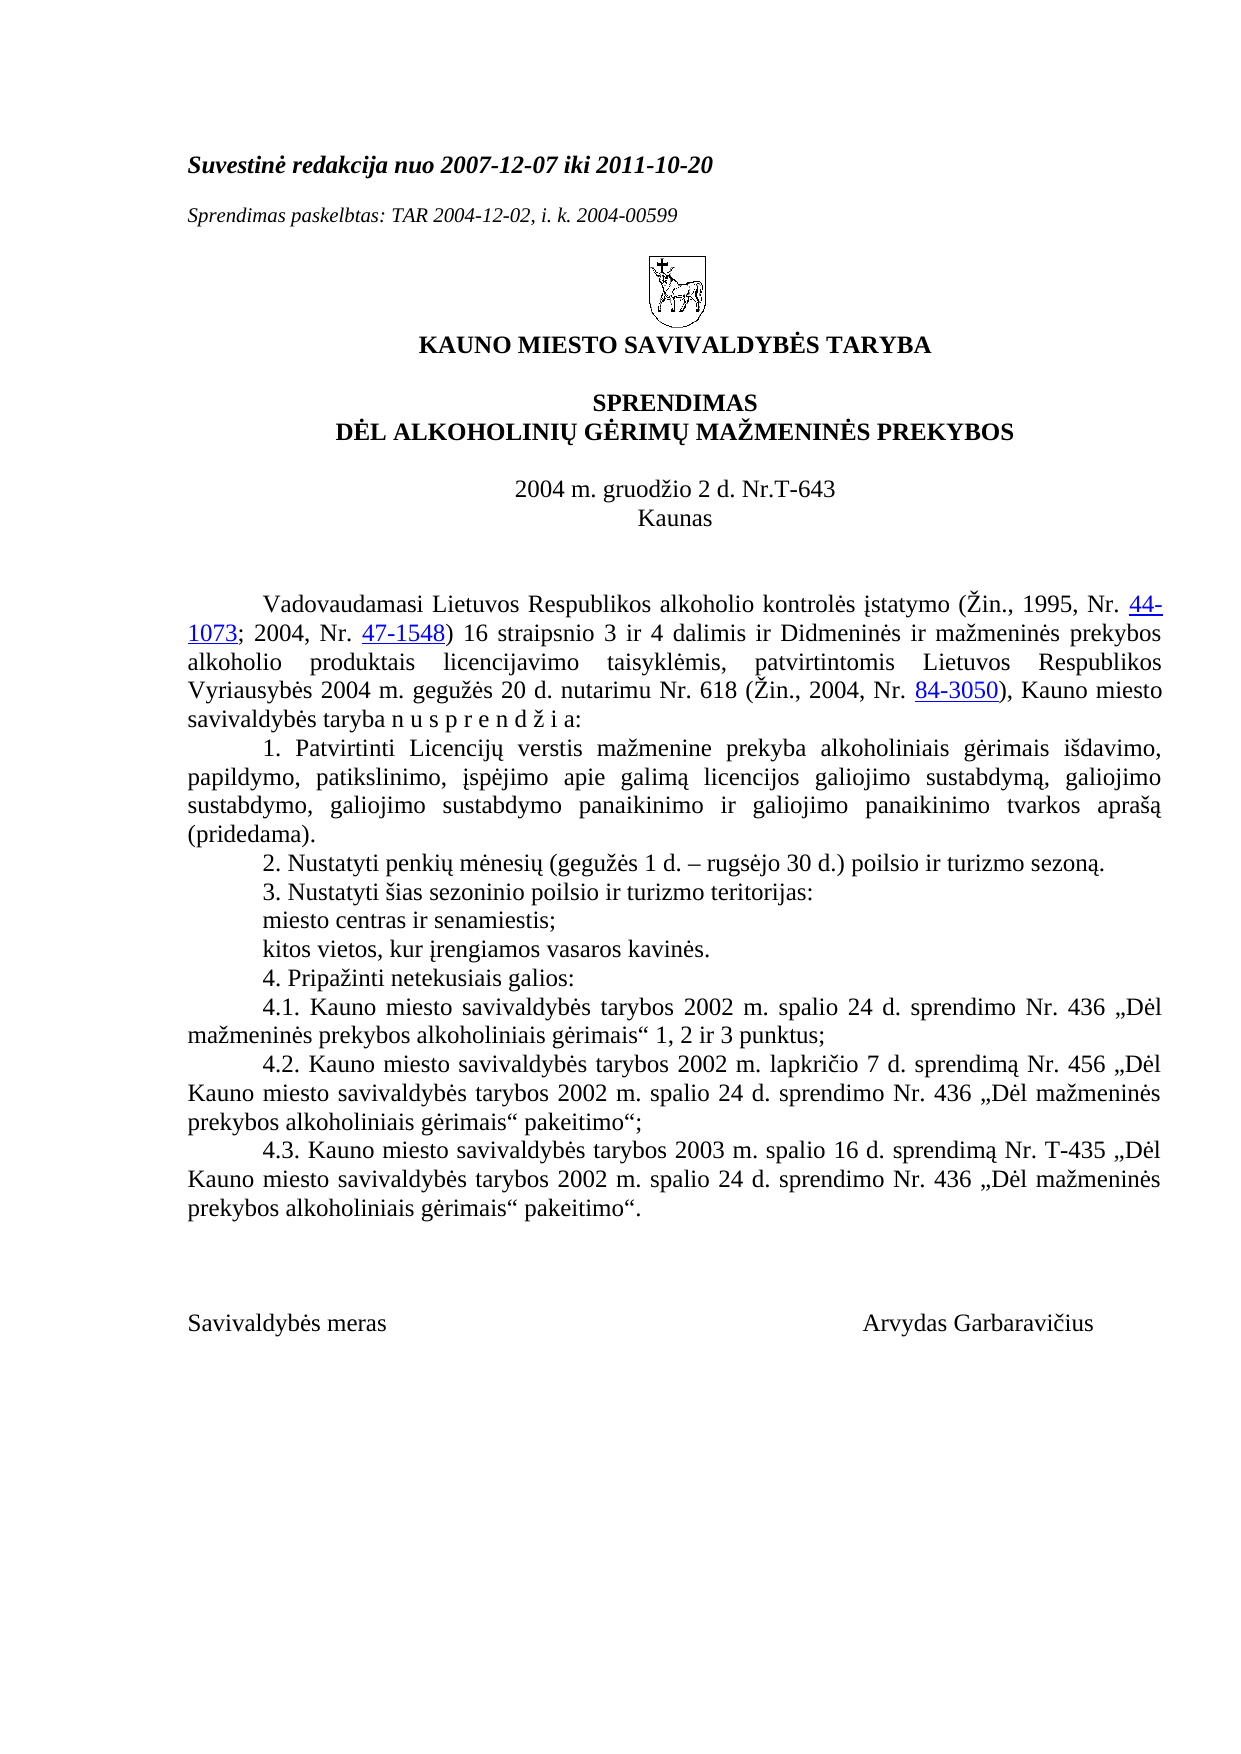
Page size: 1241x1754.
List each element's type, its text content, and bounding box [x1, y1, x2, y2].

text DĖL ALKOHOLINIŲ GĖRIMŲ MAŽMENINĖS PREKYBOS [187, 417, 1162, 446]
text Suvestinė redakcija nuo 2007-12-07 iki 2011-10-20 [187, 150, 1162, 179]
text 4.2. Kauno miesto savivaldybės tarybos 2002 m. lapkričio 7 d. sprendimą Nr. 456 „Dėl Kauno miesto savivaldybės tarybos 2002 m. spalio 24 d. sprendimo Nr. 436 „Dėl mažmeninės prekybos alkoholiniais gėrimais“ pakeitimo“; [187, 1049, 1162, 1136]
text KAUNO MIESTO SAVIVALDYBĖS TARYBA [187, 331, 1162, 359]
text Vadovaudamasi Lietuvos Respublikos alkoholio kontrolės įstatymo (Žin., 1995, Nr. 44-1073; 2004, Nr. 47-1548) 16 straipsnio 3 ir 4 dalimis ir Didmeninės ir mažmeninės prekybos alkoholio produktais licencijavimo taisyklėmis, patvirtintomis Lietuvos Respublikos Vyriausybės 2004 m. gegužės 20 d. nutarimu Nr. 618 (Žin., 2004, Nr. 84-3050), Kauno miesto savivaldybės taryba n u s p r e n d ž i a: [187, 589, 1162, 733]
text 4.1. Kauno miesto savivaldybės tarybos 2002 m. spalio 24 d. sprendimo Nr. 436 „Dėl mažmeninės prekybos alkoholiniais gėrimais“ 1, 2 ir 3 punktus; [187, 992, 1162, 1049]
text 2004 m. gruodžio 2 d. Nr.T-643 [187, 474, 1162, 503]
text 3. Nustatyti šias sezoninio poilsio ir turizmo teritorijas: [187, 877, 1162, 906]
text 1. Patvirtinti Licencijų verstis mažmenine prekyba alkoholiniais gėrimais išdavimo, papildymo, patikslinimo, įspėjimo apie galimą licencijos galiojimo sustabdymą, galiojimo sustabdymo, galiojimo sustabdymo panaikinimo ir galiojimo panaikinimo tvarkos aprašą (pridedama). [187, 733, 1162, 848]
text 4. Pripažinti netekusiais galios: [187, 963, 1162, 992]
text kitos vietos, kur įrengiamos vasaros kavinės. [187, 934, 1162, 963]
text 4.3. Kauno miesto savivaldybės tarybos 2003 m. spalio 16 d. sprendimą Nr. T-435 „Dėl Kauno miesto savivaldybės tarybos 2002 m. spalio 24 d. sprendimo Nr. 436 „Dėl mažmeninės prekybos alkoholiniais gėrimais“ pakeitimo“. [187, 1136, 1162, 1222]
text Kaunas [187, 503, 1162, 532]
text SPRENDIMAS [187, 388, 1162, 417]
text Savivaldybės meras Arvydas Garbaravičius [187, 1308, 1162, 1337]
text miesto centras ir senamiestis; [187, 906, 1162, 934]
text 2. Nustatyti penkių mėnesių (gegužės 1 d. – rugsėjo 30 d.) poilsio ir turizmo sezoną. [187, 848, 1162, 877]
text Sprendimas paskelbtas: TAR 2004-12-02, i. k. 2004-00599 [187, 203, 1162, 227]
